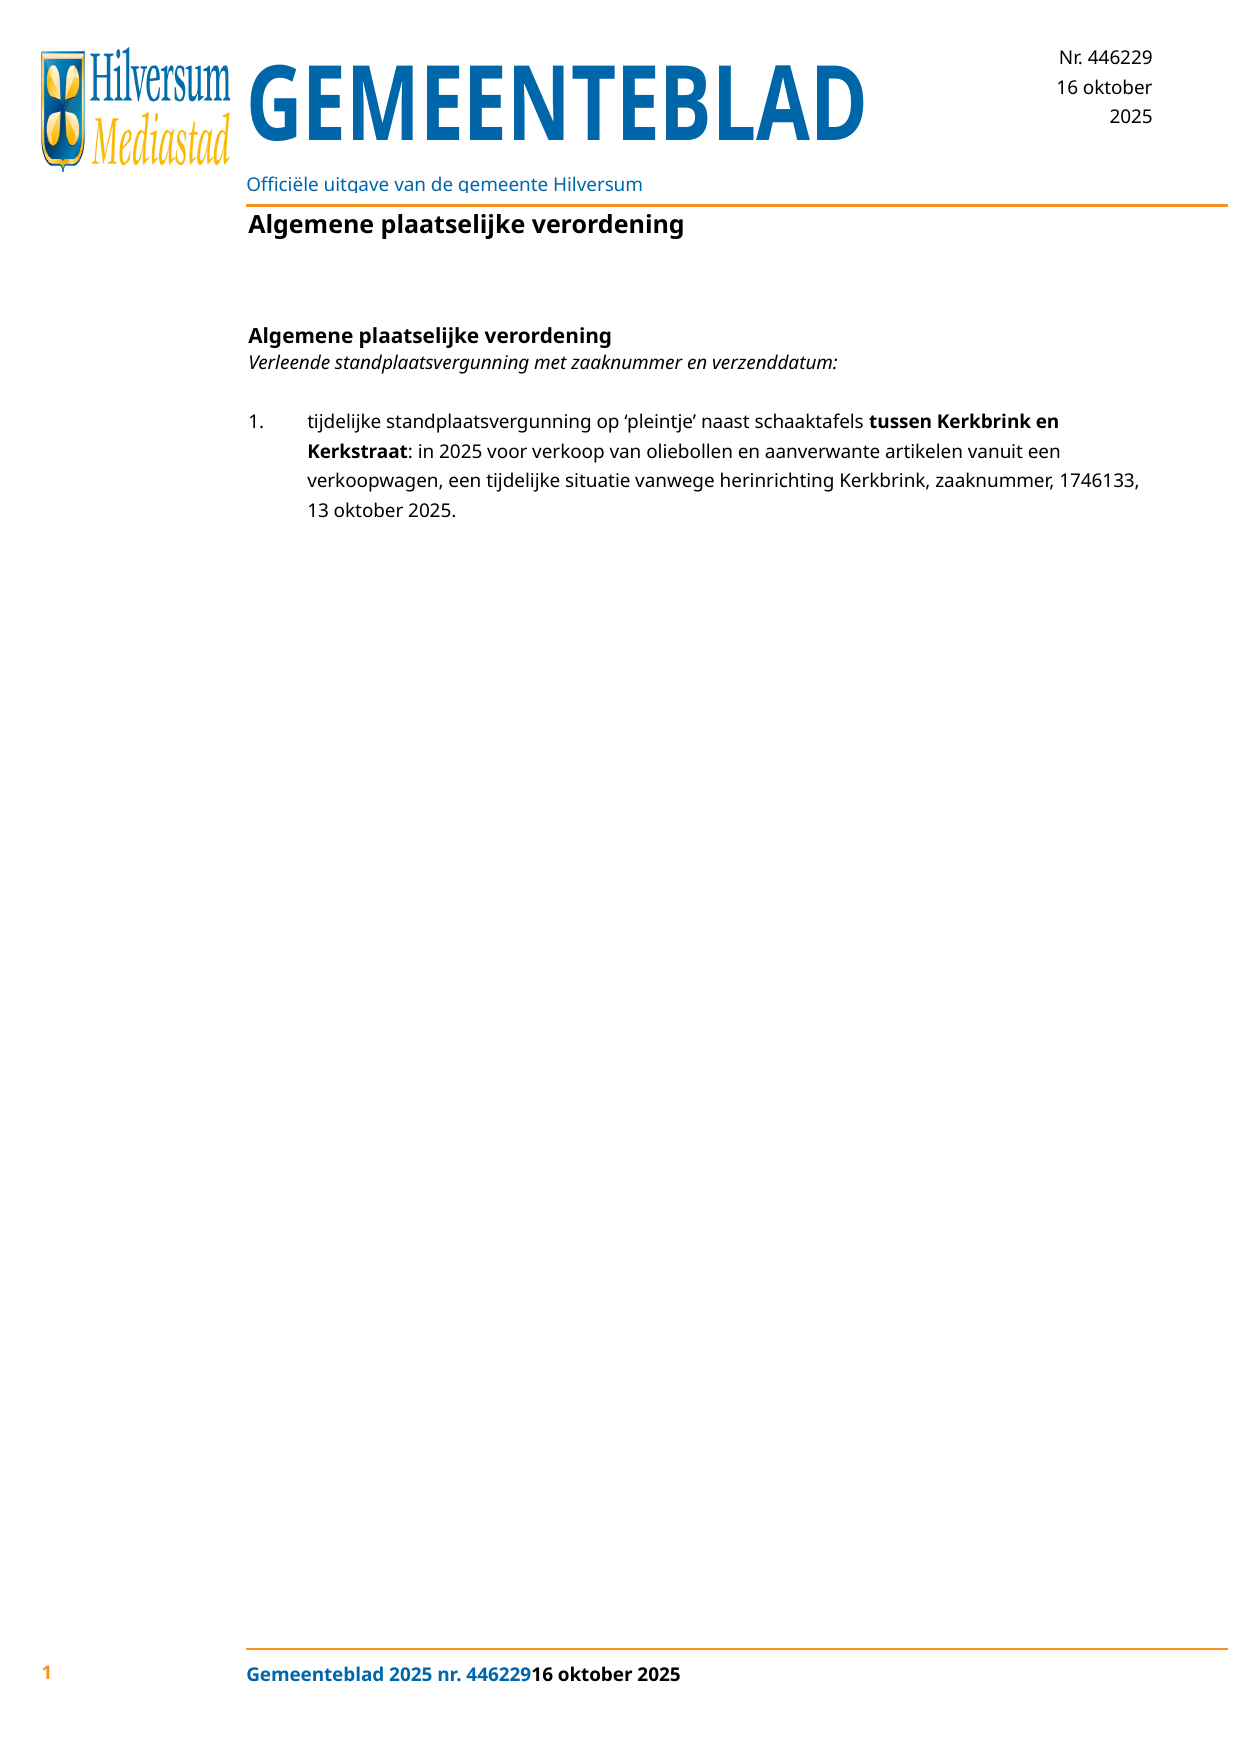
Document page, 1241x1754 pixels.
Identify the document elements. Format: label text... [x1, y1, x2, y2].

text Algemene plaatselijke verordening [248, 321, 1152, 349]
list tijdelijke standplaatsvergunning op ‘pleintje’ naast schaaktafels tussen Kerkbrink en Kerkstraat: in 2025 voor verkoop van oliebollen en aanverwante artikelen vanuit een verkoopwagen, een tijdelijke situatie vanwege herinrichting Kerkbrink, zaaknummer, 1746133, 13 oktober 2025. [248, 408, 1152, 523]
text Algemene plaatselijke verordening [248, 207, 1152, 241]
text Verleende standplaatsvergunning met zaaknummer en verzenddatum: [248, 349, 1152, 375]
picture [41, 47, 231, 172]
